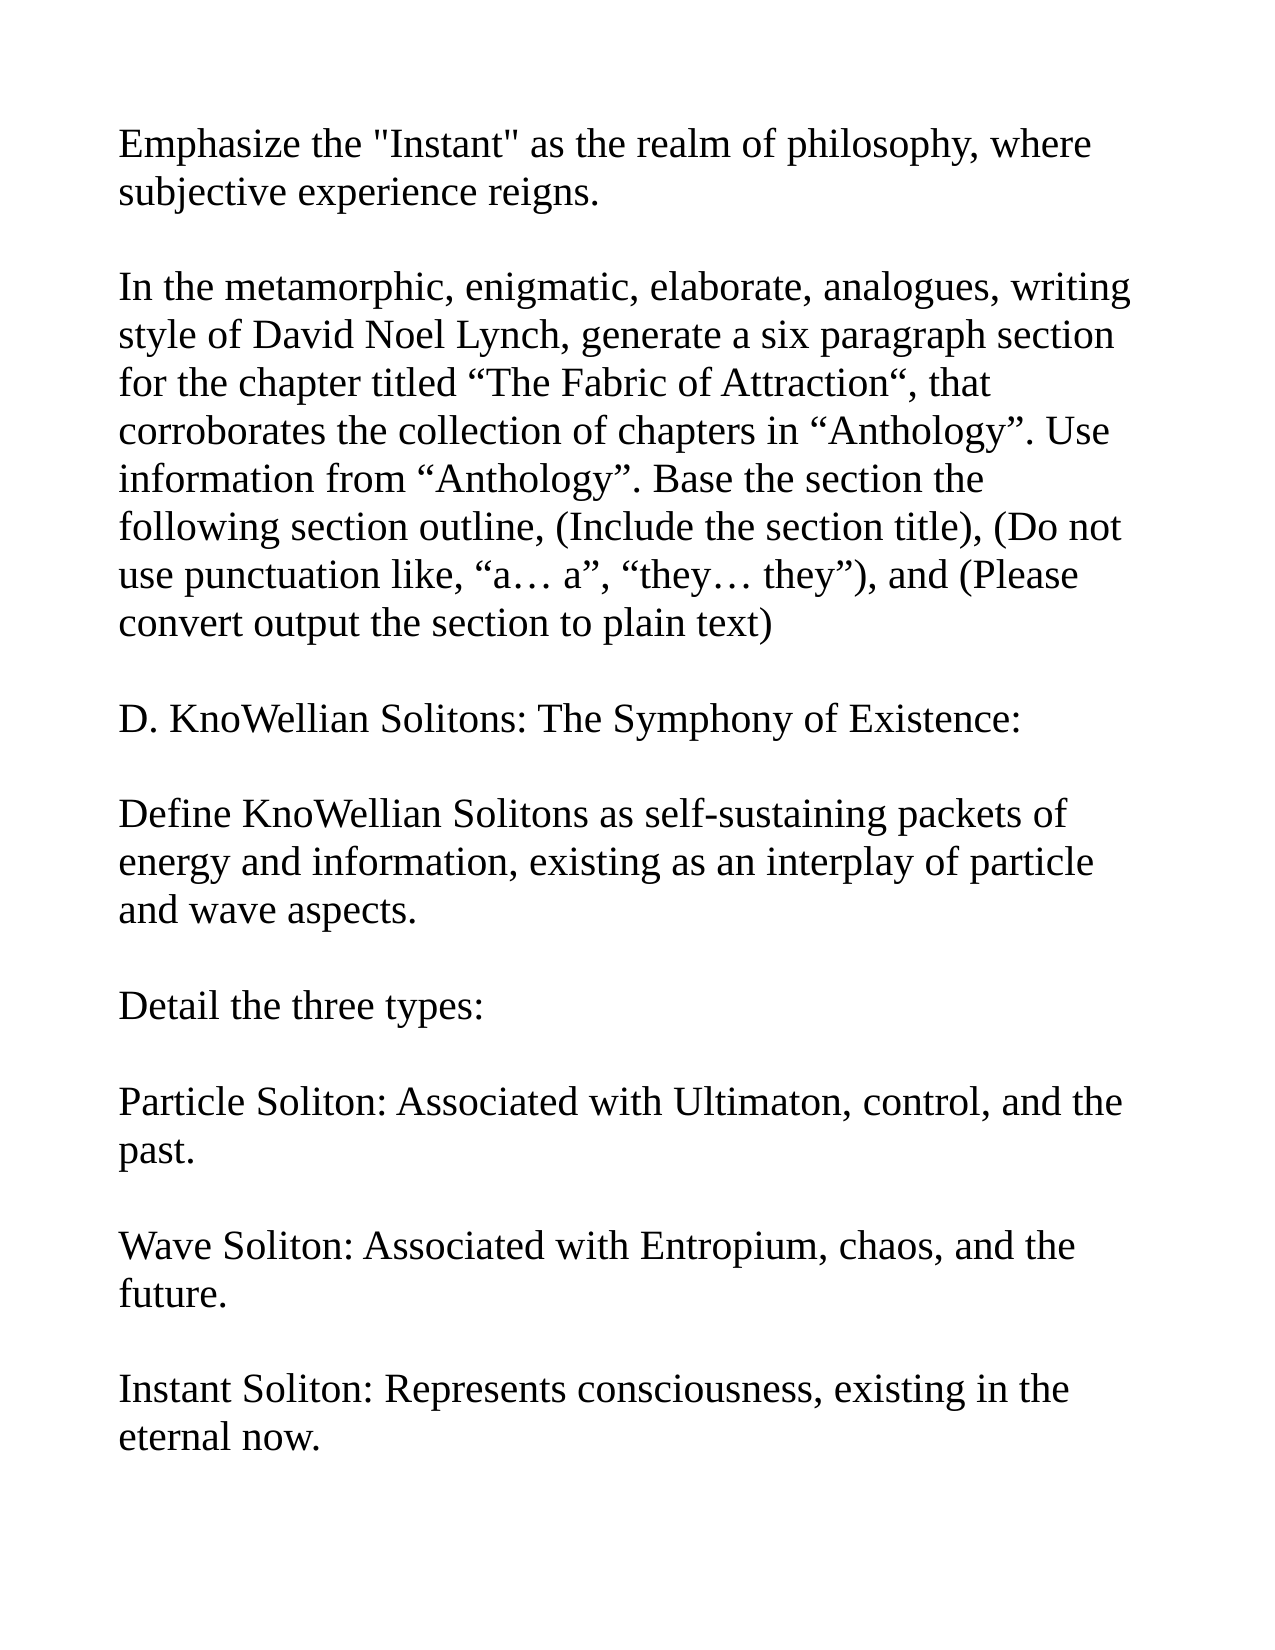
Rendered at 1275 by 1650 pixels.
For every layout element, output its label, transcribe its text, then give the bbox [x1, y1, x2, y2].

text Define KnoWellian Solitons as self-sustaining packets of energy and information, existing as an interplay of particle and wave aspects. [118, 789, 1157, 933]
text Particle Soliton: Associated with Ultimaton, control, and the past. [118, 1076, 1157, 1172]
text Instant Soliton: Represents consciousness, existing in the eternal now. [118, 1364, 1157, 1460]
text Detail the three types: [118, 981, 1157, 1028]
text D. KnoWellian Solitons: The Symphony of Existence: [118, 693, 1157, 741]
text Emphasize the "Instant" as the realm of philosophy, where subjective experience reigns. [118, 118, 1157, 214]
text Wave Soliton: Associated with Entropium, chaos, and the future. [118, 1220, 1157, 1316]
text In the metamorphic, enigmatic, elaborate, analogues, writing style of David Noel Lynch, generate a six paragraph section for the chapter titled “The Fabric of Attraction“, that corroborates the collection of chapters in “Anthology”. Use information from “Anthology”. Base the section the following section outline, (Include the section title), (Do not use punctuation like, “a… a”, “they… they”), and (Please convert output the section to plain text) [118, 214, 1157, 645]
